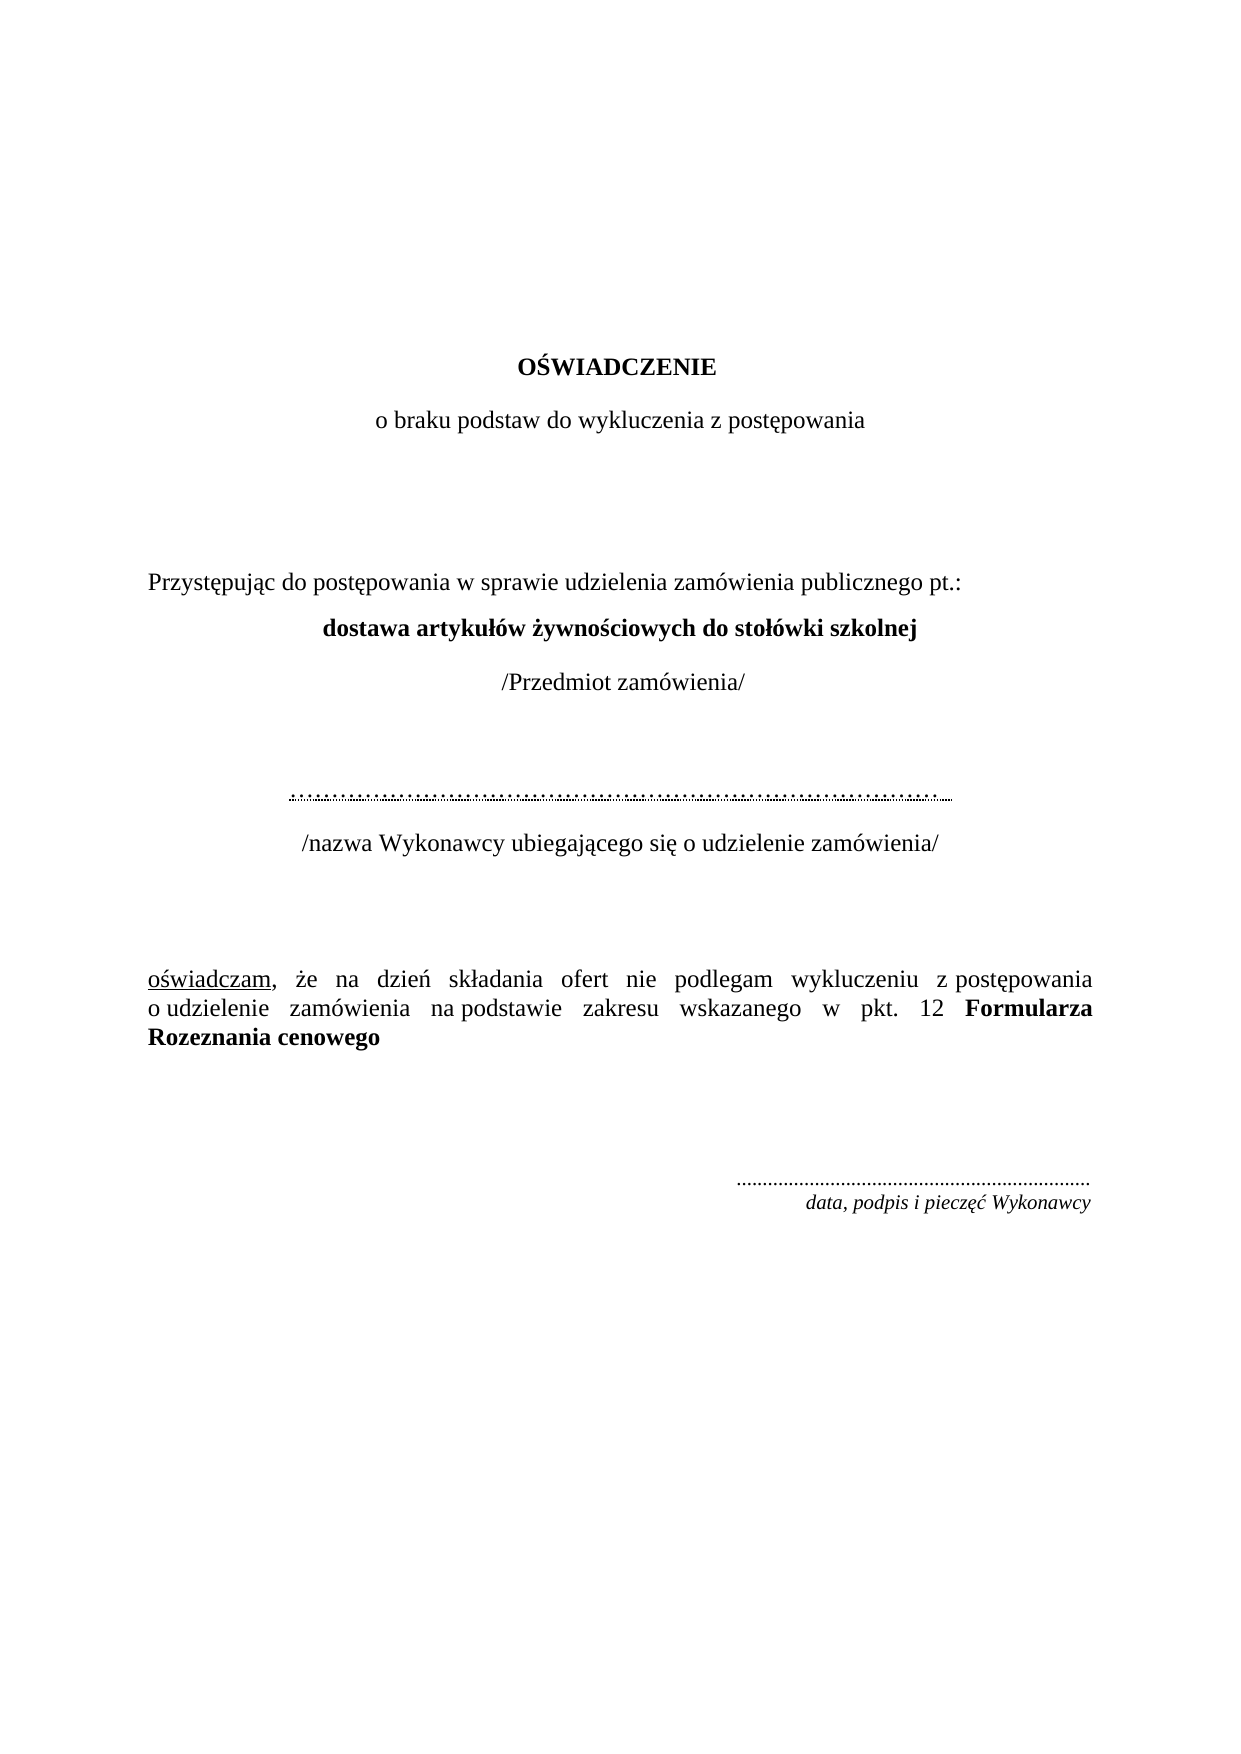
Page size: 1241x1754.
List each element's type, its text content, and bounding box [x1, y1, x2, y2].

text oświadczam, że na dzień składania ofert nie podlegam wykluczeniu z postępowania o udzielenie zamówienia na podstawie zakresu wskazanego w pkt. 12 Formularza Rozeznania cenowego [148, 964, 1093, 1051]
text dostawa artykułów żywnościowych do stołówki szkolnej [148, 613, 1093, 641]
text Przystępując do postępowania w sprawie udzielenia zamówienia publicznego pt.: [148, 567, 1093, 596]
text data, podpis i pieczęć Wykonawcy [148, 1190, 1093, 1214]
text /Przedmiot zamówienia/ [148, 667, 1093, 695]
text …………………………………………………………………… [148, 774, 1093, 803]
text /nazwa Wykonawcy ubiegającego się o udzielenie zamówienia/ [148, 828, 1093, 857]
text o braku podstaw do wykluczenia z postępowania [148, 406, 1093, 434]
text .................................................................... [148, 1166, 1093, 1190]
text OŚWIADCZENIE [148, 352, 1093, 381]
